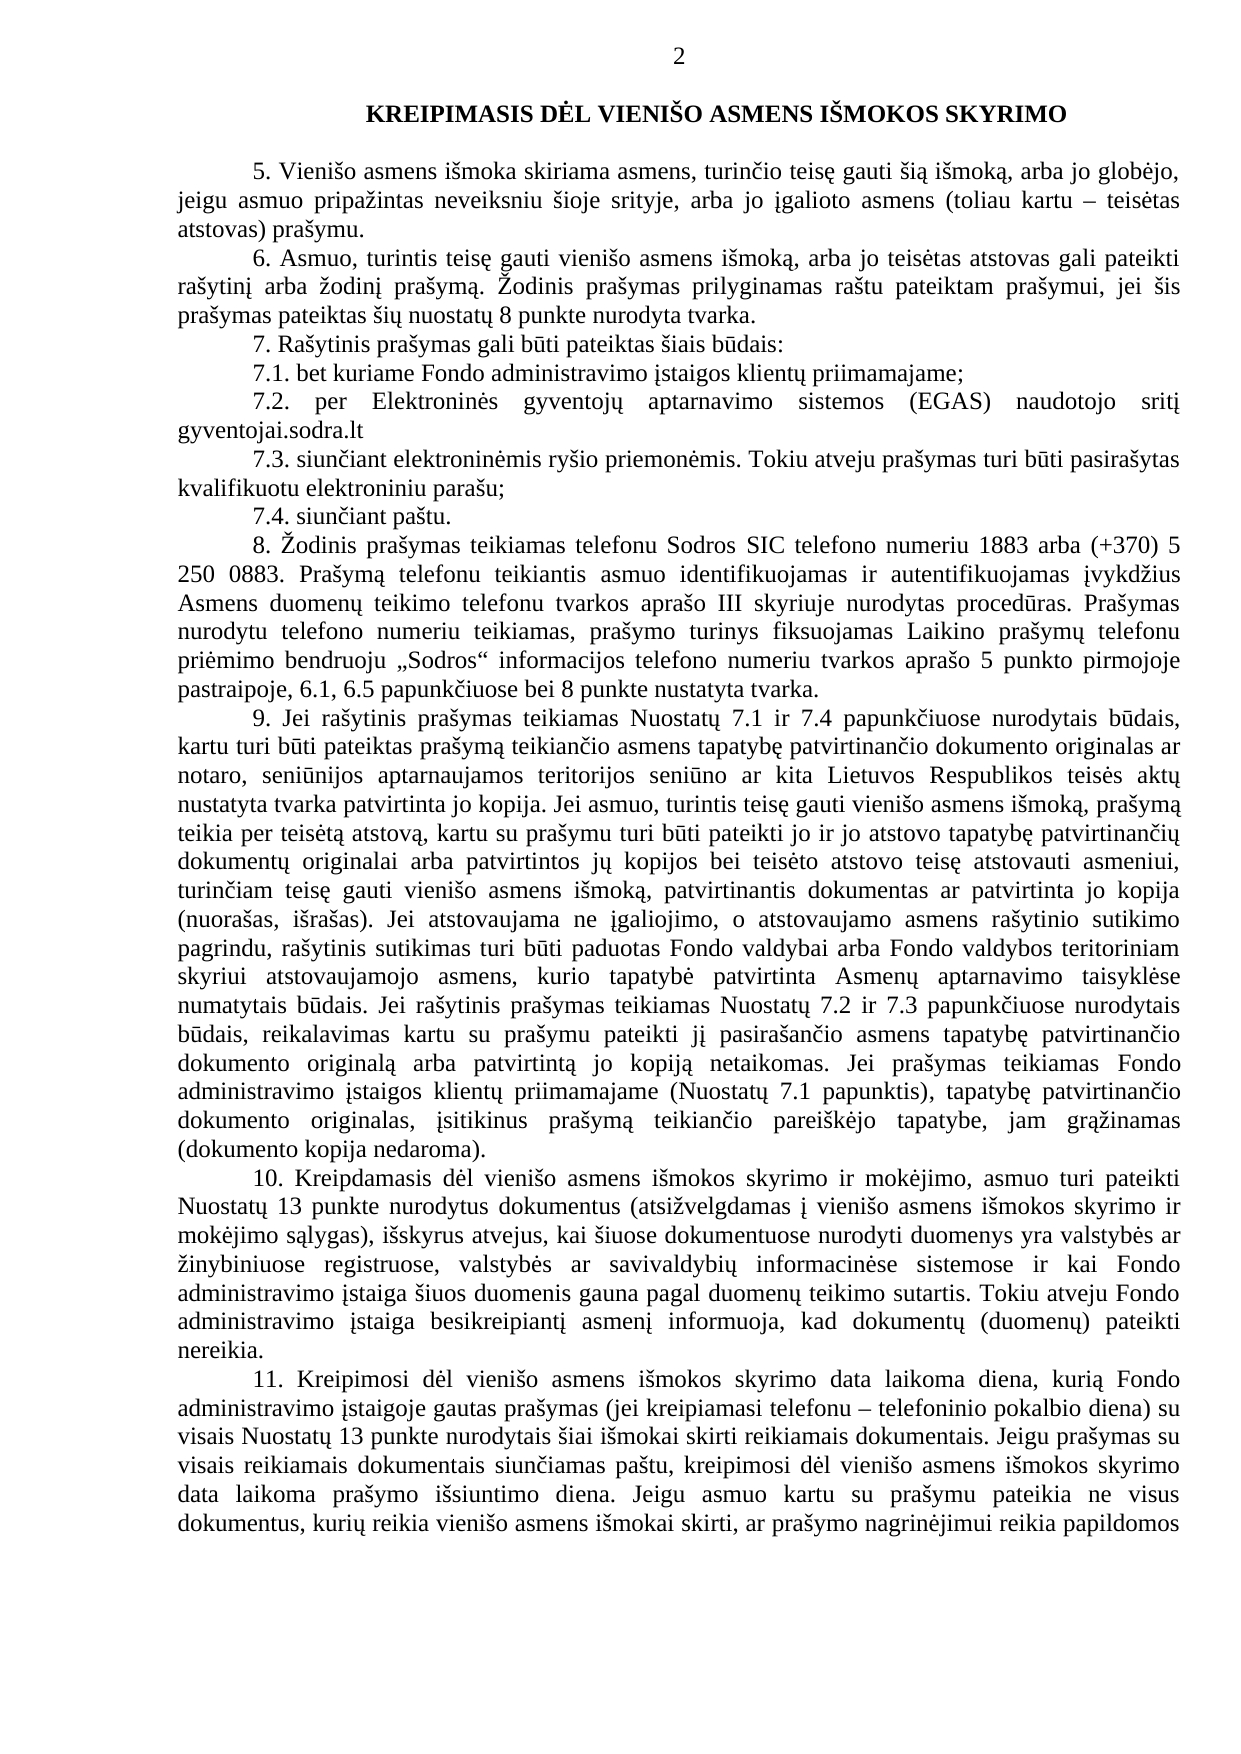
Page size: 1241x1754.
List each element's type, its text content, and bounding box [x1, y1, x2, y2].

text 7. Rašytinis prašymas gali būti pateiktas šiais būdais: [177, 329, 1181, 358]
text 7.1. bet kuriame Fondo administravimo įstaigos klientų priimamajame; [177, 358, 1181, 386]
text 6. Asmuo, turintis teisę gauti vienišo asmens išmoką, arba jo teisėtas atstovas gali pateikti rašytinį arba žodinį prašymą. Žodinis prašymas prilyginamas raštu pateiktam prašymui, jei šis prašymas pateiktas šių nuostatų 8 punkte nurodyta tvarka. [177, 243, 1181, 329]
text 7.3. siunčiant elektroninėmis ryšio priemonėmis. Tokiu atveju prašymas turi būti pasirašytas kvalifikuotu elektroniniu parašu; [177, 444, 1181, 501]
text 11. Kreipimosi dėl vienišo asmens išmokos skyrimo data laikoma diena, kurią Fondo administravimo įstaigoje gautas prašymas (jei kreipiamasi telefonu – telefoninio pokalbio diena) su visais Nuostatų 13 punkte nurodytais šiai išmokai skirti reikiamais dokumentais. Jeigu prašymas su visais reikiamais dokumentais siunčiamas paštu, kreipimosi dėl vienišo asmens išmokos skyrimo data laikoma prašymo išsiuntimo diena. Jeigu asmuo kartu su prašymu pateikia ne visus dokumentus, kurių reikia vienišo asmens išmokai skirti, ar prašymo nagrinėjimui reikia papildomos [177, 1364, 1181, 1536]
text KREIPIMASIS DĖL VIENIŠO ASMENS IŠMOKOS SKYRIMO [177, 99, 1181, 128]
text 7.2. per Elektroninės gyventojų aptarnavimo sistemos (EGAS) naudotojo sritį gyventojai.sodra.lt [177, 386, 1181, 444]
text 7.4. siunčiant paštu. [177, 501, 1181, 530]
text 10. Kreipdamasis dėl vienišo asmens išmokos skyrimo ir mokėjimo, asmuo turi pateikti Nuostatų 13 punkte nurodytus dokumentus (atsižvelgdamas į vienišo asmens išmokos skyrimo ir mokėjimo sąlygas), išskyrus atvejus, kai šiuose dokumentuose nurodyti duomenys yra valstybės ar žinybiniuose registruose, valstybės ar savivaldybių informacinėse sistemose ir kai Fondo administravimo įstaiga šiuos duomenis gauna pagal duomenų teikimo sutartis. Tokiu atveju Fondo administravimo įstaiga besikreipiantį asmenį informuoja, kad dokumentų (duomenų) pateikti nereikia. [177, 1163, 1181, 1364]
text 9. Jei rašytinis prašymas teikiamas Nuostatų 7.1 ir 7.4 papunkčiuose nurodytais būdais, kartu turi būti pateiktas prašymą teikiančio asmens tapatybę patvirtinančio dokumento originalas ar notaro, seniūnijos aptarnaujamos teritorijos seniūno ar kita Lietuvos Respublikos teisės aktų nustatyta tvarka patvirtinta jo kopija. Jei asmuo, turintis teisę gauti vienišo asmens išmoką, prašymą teikia per teisėtą atstovą, kartu su prašymu turi būti pateikti jo ir jo atstovo tapatybę patvirtinančių dokumentų originalai arba patvirtintos jų kopijos bei teisėto atstovo teisę atstovauti asmeniui, turinčiam teisę gauti vienišo asmens išmoką, patvirtinantis dokumentas ar patvirtinta jo kopija (nuorašas, išrašas). Jei atstovaujama ne įgaliojimo, o atstovaujamo asmens rašytinio sutikimo pagrindu, rašytinis sutikimas turi būti paduotas Fondo valdybai arba Fondo valdybos teritoriniam skyriui atstovaujamojo asmens, kurio tapatybė patvirtinta Asmenų aptarnavimo taisyklėse numatytais būdais. Jei rašytinis prašymas teikiamas Nuostatų 7.2 ir 7.3 papunkčiuose nurodytais būdais, reikalavimas kartu su prašymu pateikti jį pasirašančio asmens tapatybę patvirtinančio dokumento originalą arba patvirtintą jo kopiją netaikomas. Jei prašymas teikiamas Fondo administravimo įstaigos klientų priimamajame (Nuostatų 7.1 papunktis), tapatybę patvirtinančio dokumento originalas, įsitikinus prašymą teikiančio pareiškėjo tapatybe, jam grąžinamas (dokumento kopija nedaroma). [177, 703, 1181, 1163]
text 8. Žodinis prašymas teikiamas telefonu Sodros SIC telefono numeriu 1883 arba (+370) 5 250 0883. Prašymą telefonu teikiantis asmuo identifikuojamas ir autentifikuojamas įvykdžius Asmens duomenų teikimo telefonu tvarkos aprašo III skyriuje nurodytas procedūras. Prašymas nurodytu telefono numeriu teikiamas, prašymo turinys fiksuojamas Laikino prašymų telefonu priėmimo bendruoju „Sodros“ informacijos telefono numeriu tvarkos aprašo 5 punkto pirmojoje pastraipoje, 6.1, 6.5 papunkčiuose bei 8 punkte nustatyta tvarka. [177, 530, 1181, 703]
text 5. Vienišo asmens išmoka skiriama asmens, turinčio teisę gauti šią išmoką, arba jo globėjo, jeigu asmuo pripažintas neveiksniu šioje srityje, arba jo įgalioto asmens (toliau kartu – teisėtas atstovas) prašymu. [177, 156, 1181, 243]
